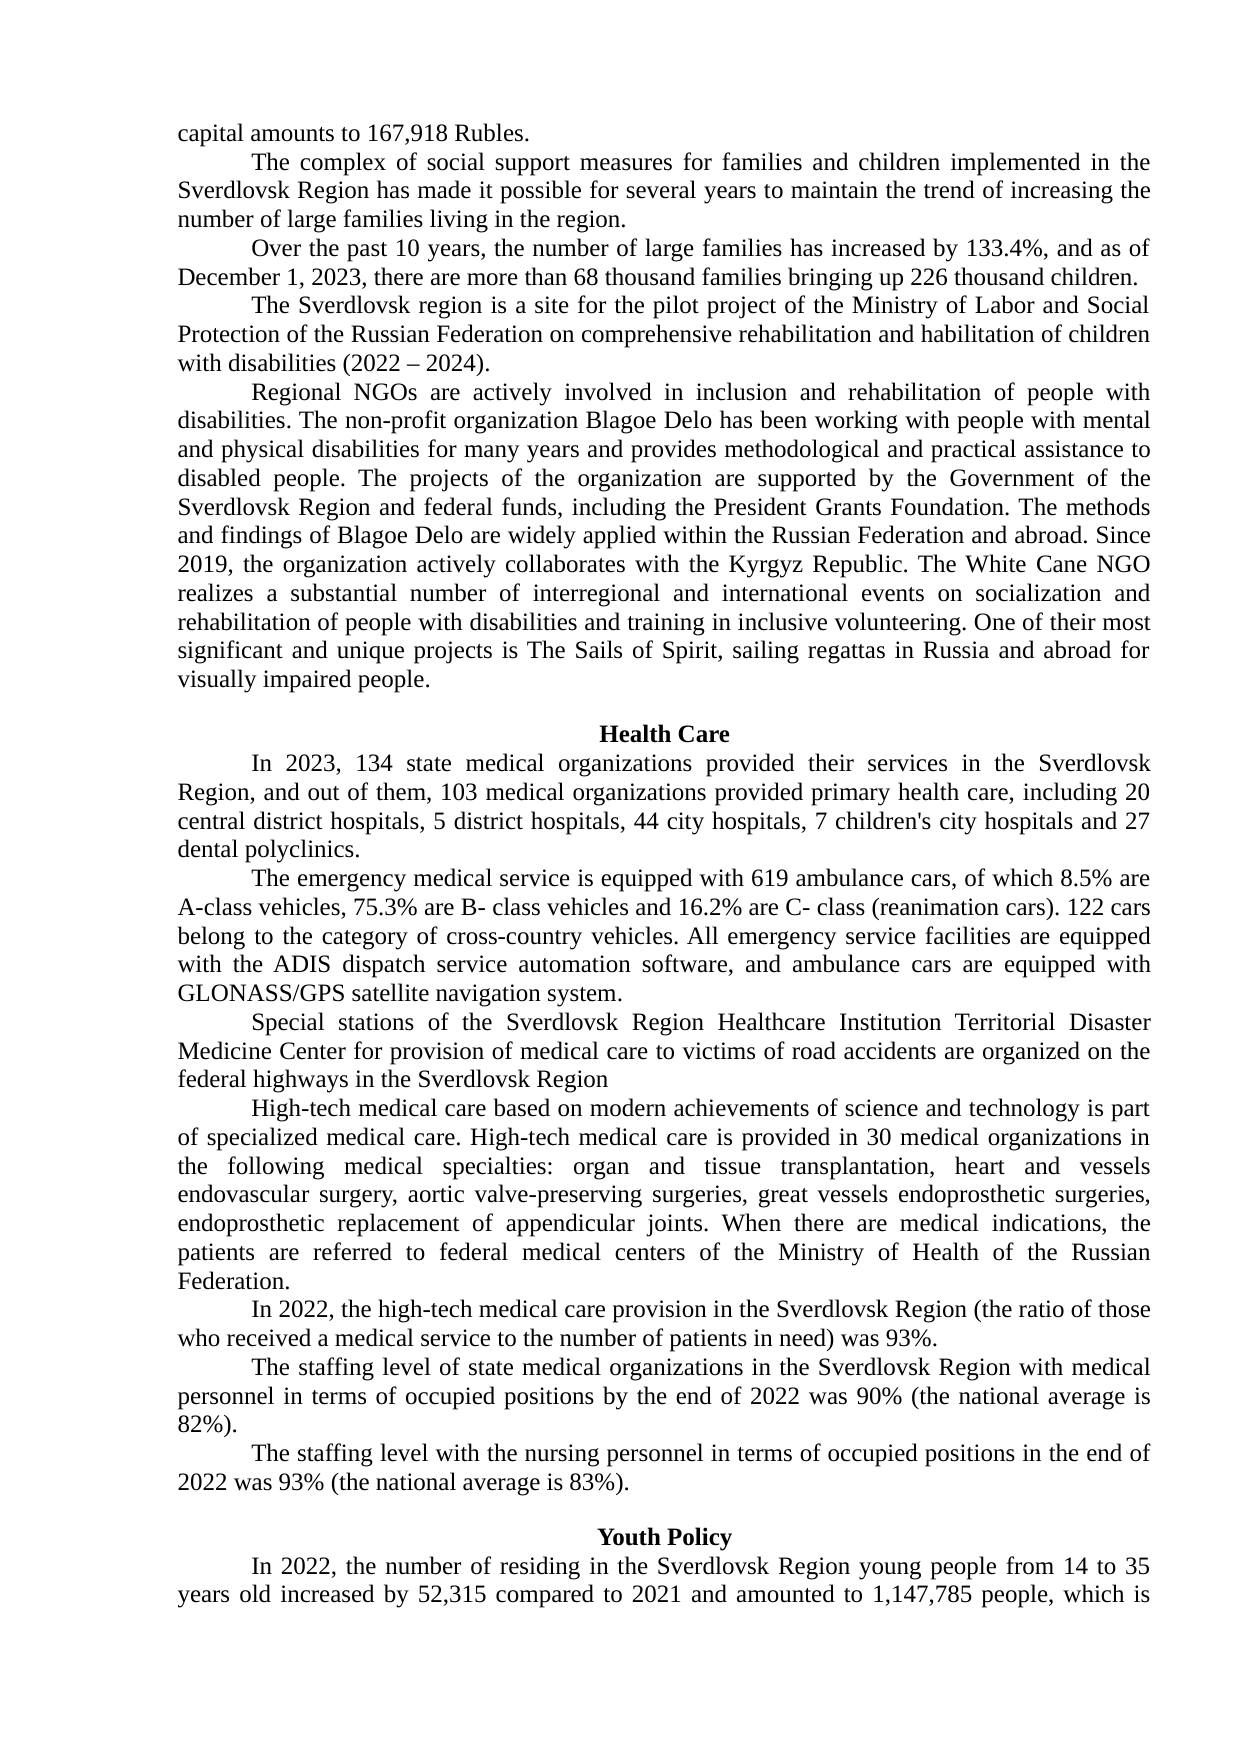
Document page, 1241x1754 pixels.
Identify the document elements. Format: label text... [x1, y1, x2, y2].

text In 2023, 134 state medical organizations provided their services in the Sverdlovsk Region, and out of them, 103 medical organizations provided primary health care, including 20 central district hospitals, 5 district hospitals, 44 city hospitals, 7 children's city hospitals and 27 dental polyclinics. [177, 748, 1152, 863]
text The emergency medical service is equipped with 619 ambulance cars, of which 8.5% are A-class vehicles, 75.3% are B- class vehicles and 16.2% are C- class (reanimation cars). 122 cars belong to the category of cross-country vehicles. All emergency service facilities are equipped with the ADIS dispatch service automation software, and ambulance cars are equipped with GLONASS/GPS satellite navigation system. [177, 863, 1152, 1007]
text In 2022, the high-tech medical care provision in the Sverdlovsk Region (the ratio of those who received a medical service to the number of patients in need) was 93%. [177, 1294, 1152, 1352]
text The complex of social support measures for families and children implemented in the Sverdlovsk Region has made it possible for several years to maintain the trend of increasing the number of large families living in the region. [177, 147, 1152, 233]
text Special stations of the Sverdlovsk Region Healthcare Institution Territorial Disaster Medicine Center for provision of medical care to victims of road accidents are organized on the federal highways in the Sverdlovsk Region [177, 1007, 1152, 1093]
text High-tech medical care based on modern achievements of science and technology is part of specialized medical care. High-tech medical care is provided in 30 medical organizations in the following medical specialties: organ and tissue transplantation, heart and vessels endovascular surgery, aortic valve-preserving surgeries, great vessels endoprosthetic surgeries, endoprosthetic replacement of appendicular joints. When there are medical indications, the patients are referred to federal medical centers of the Ministry of Health of the Russian Federation. [177, 1093, 1152, 1294]
text Over the past 10 years, the number of large families has increased by 133.4%, and as of December 1, 2023, there are more than 68 thousand families bringing up 226 thousand children. [177, 233, 1152, 291]
text capital amounts to 167,918 Rubles. [177, 118, 1152, 147]
text The Sverdlovsk region is a site for the pilot project of the Ministry of Labor and Social Protection of the Russian Federation on comprehensive rehabilitation and habilitation of children with disabilities (2022 – 2024). [177, 291, 1152, 377]
text The staffing level of state medical organizations in the Sverdlovsk Region with medical personnel in terms of occupied positions by the end of 2022 was 90% (the national average is 82%). [177, 1352, 1152, 1438]
text Health Care [177, 719, 1152, 748]
text Regional NGOs are actively involved in inclusion and rehabilitation of people with disabilities. The non-profit organization Blagoe Delo has been working with people with mental and physical disabilities for many years and provides methodological and practical assistance to disabled people. The projects of the organization are supported by the Government of the Sverdlovsk Region and federal funds, including the President Grants Foundation. The methods and findings of Blagoe Delo are widely applied within the Russian Federation and abroad. Since 2019, the organization actively collaborates with the Kyrgyz Republic. The White Cane NGO realizes a substantial number of interregional and international events on socialization and rehabilitation of people with disabilities and training in inclusive volunteering. One of their most significant and unique projects is The Sails of Spirit, sailing regattas in Russia and abroad for visually impaired people. [177, 377, 1152, 693]
text The staffing level with the nursing personnel in terms of occupied positions in the end of 2022 was 93% (the national average is 83%). [177, 1438, 1152, 1496]
text Youth Policy [177, 1522, 1152, 1551]
text In 2022, the number of residing in the Sverdlovsk Region young people from 14 to 35 years old increased by 52,315 compared to 2021 and amounted to 1,147,785 people, which is [177, 1551, 1152, 1608]
